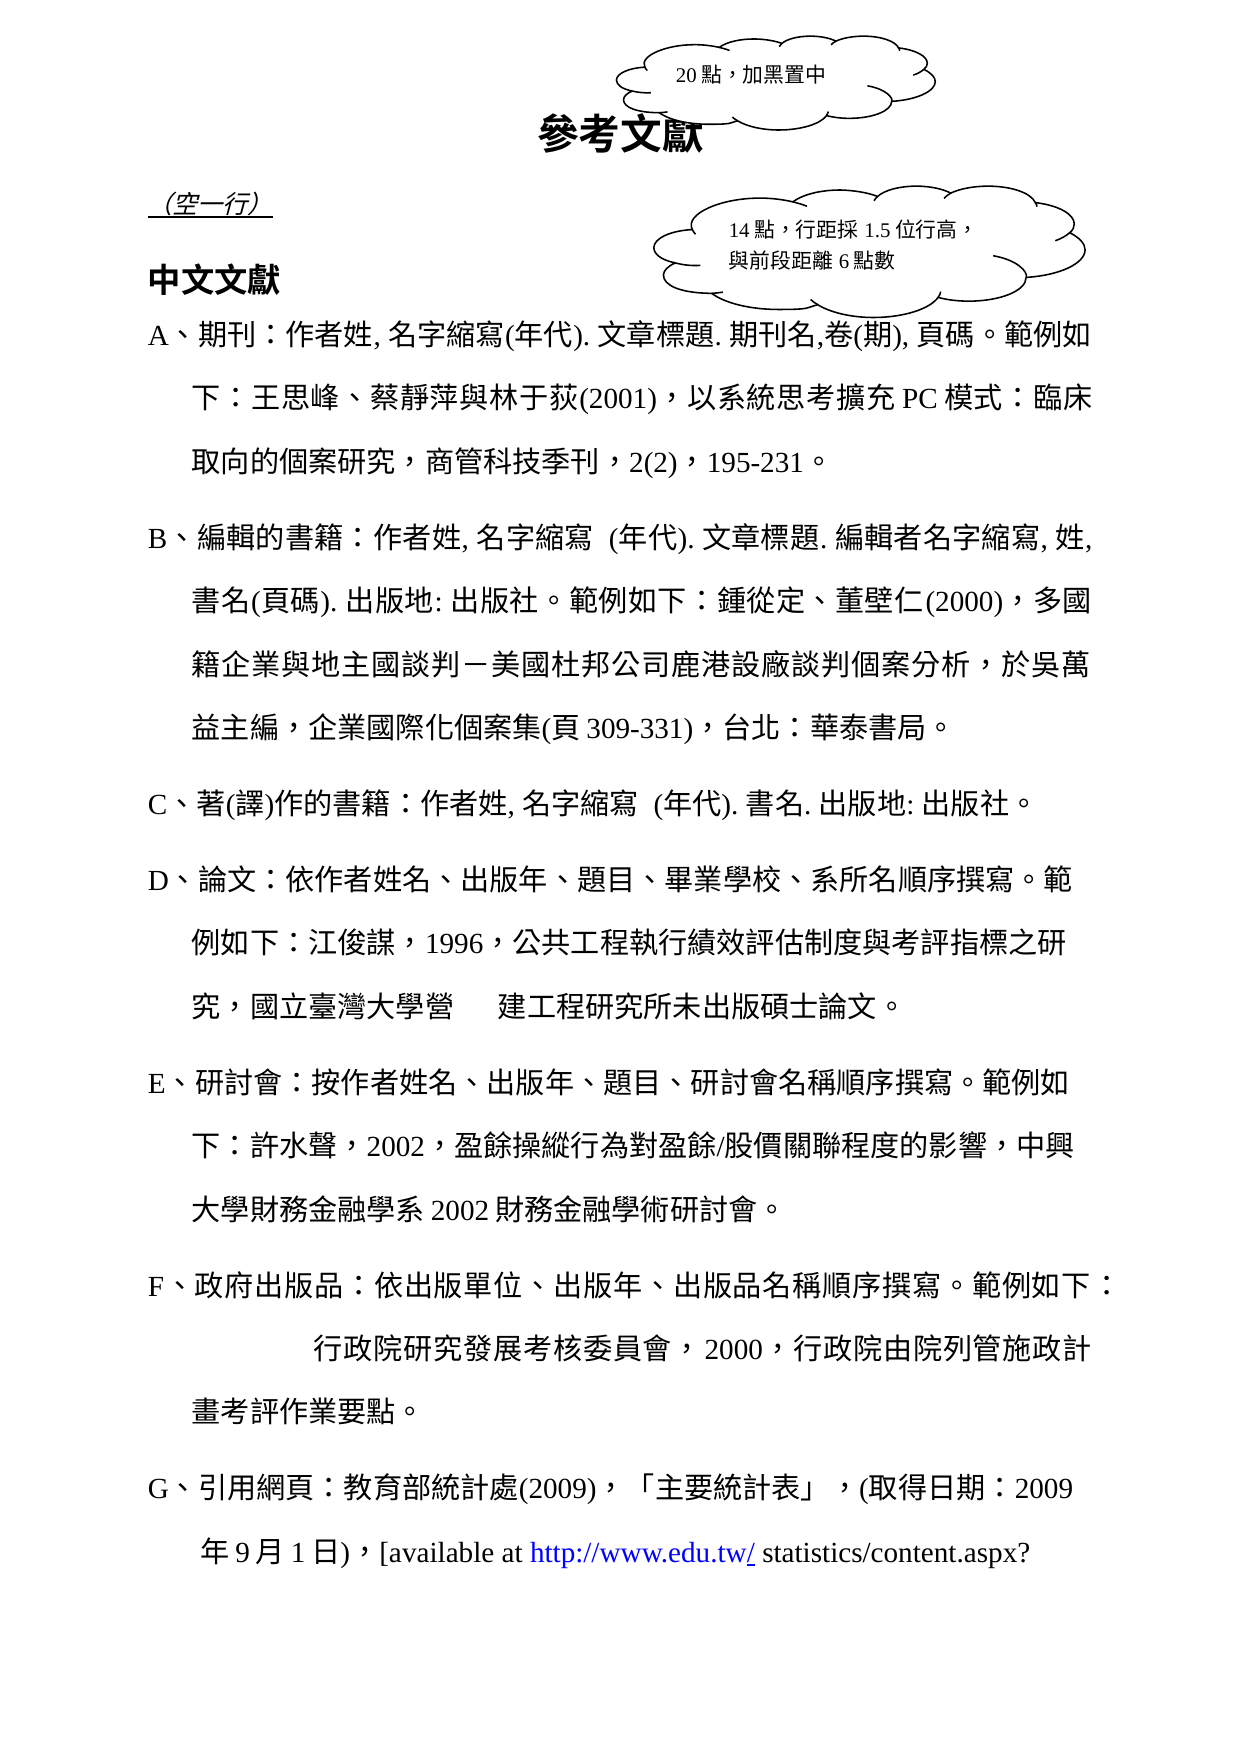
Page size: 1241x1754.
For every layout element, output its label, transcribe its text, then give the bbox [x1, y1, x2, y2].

text A、期刊：作者姓, 名字縮寫(年代). 文章標題. 期刊名,卷(期), 頁碼。範例如下：王思峰、蔡靜萍與林于荻(2001)，以系統思考擴充PC模式：臨床取向的個案研究，商管科技季刊，2(2)，195-231。 [148, 311, 1092, 481]
text E、研討會：按作者姓名、出版年、題目、研討會名稱順序撰寫。範例如下：許水聲，2002，盈餘操縱行為對盈餘/股價關聯程度的影響，中興大學財務金融學系2002財務金融學術研討會。 [148, 1059, 1092, 1228]
text （空一行） [148, 161, 1092, 224]
text C、著(譯)作的書籍：作者姓, 名字縮寫 (年代). 書名. 出版地: 出版社。 [148, 781, 1092, 823]
text G、引用網頁：教育部統計處(2009)，「主要統計表」，(取得日期：2009年9月1日)，[available at http://www.edu.tw/ statistics/content.aspx? [148, 1465, 1092, 1571]
text F、政府出版品：依出版單位、出版年、出版品名稱順序撰寫。範例如下： 行政院研究發展考核委員會，2000，行政院由院列管施政計畫考評作業要點。 [148, 1262, 1092, 1431]
text [1001, 236, 1092, 299]
text 中文文獻 [148, 236, 717, 299]
text D、論文：依作者姓名、出版年、題目、畢業學校、系所名順序撰寫。範例如下：江俊謀，1996，公共工程執行績效評估制度與考評指標之研究，國立臺灣大學營 建工程研究所未出版碩士論文。 [148, 856, 1092, 1026]
text 參考文獻 [148, 101, 1092, 161]
text B、編輯的書籍：作者姓, 名字縮寫 (年代). 文章標題. 編輯者名字縮寫, 姓, 書名(頁碼). 出版地: 出版社。範例如下：鍾從定、董壁仁(2000)，多國籍企業與地主國談判－美國杜邦公司鹿港設廠談判個案分析，於吳萬益主編，企業國際化個案集(頁309-331)，台北：華泰書局。 [148, 514, 1092, 747]
